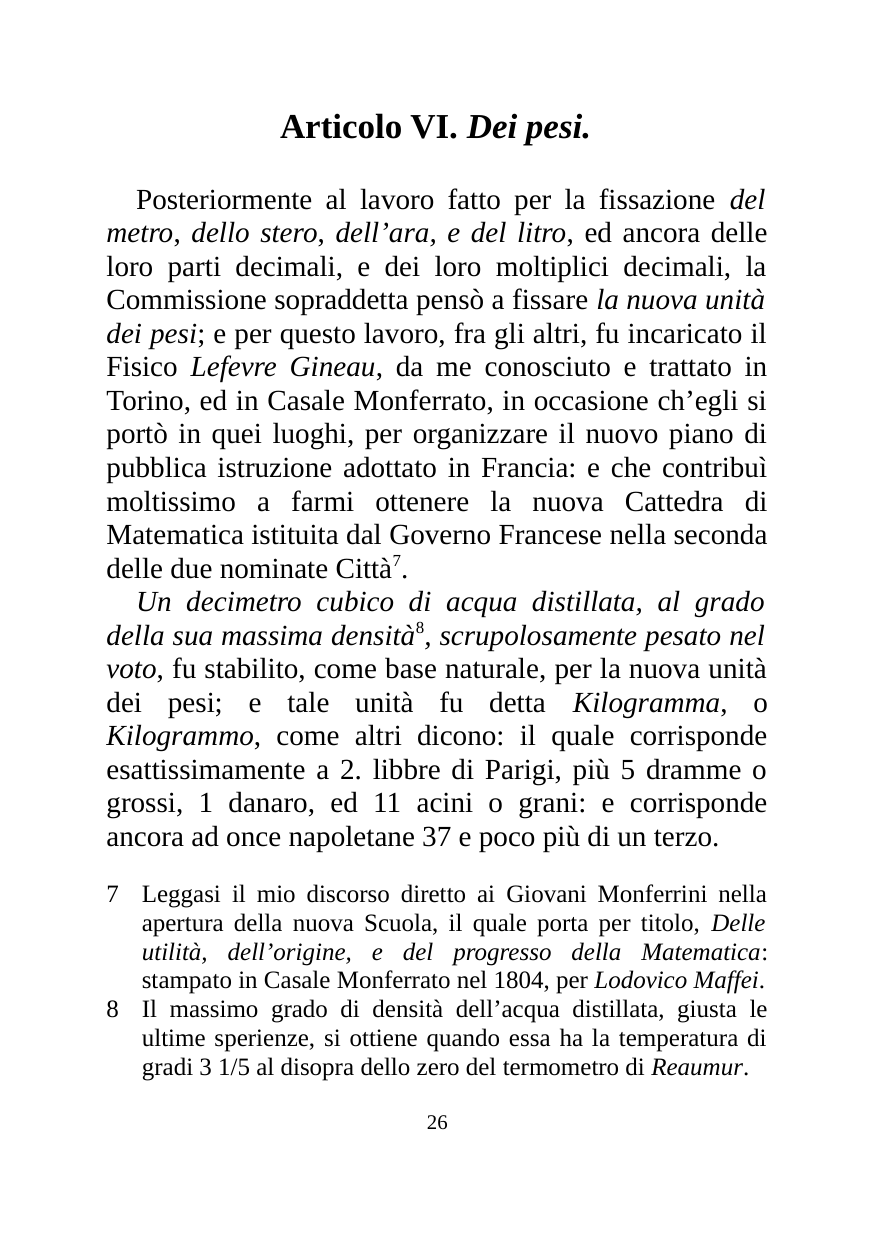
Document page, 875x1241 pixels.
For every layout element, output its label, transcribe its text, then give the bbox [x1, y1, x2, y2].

text Posteriormente al lavoro fatto per la fissazione del metro, dello stero, dell’ara, e del litro, ed ancora delle loro parti decimali, e dei loro moltiplici decimali, la Commissione sopraddetta pensò a fissare la nuova unità dei pesi; e per questo lavoro, fra gli altri, fu incaricato il Fisico Lefevre Gineau, da me conosciuto e trattato in Torino, ed in Casale Monferrato, in occasione ch’egli si portò in quei luoghi, per organizzare il nuovo piano di pubblica istruzione adottato in Francia: e che contribuì moltissimo a farmi ottenere la nuova Cattedra di Matematica istituita dal Governo Francese nella seconda delle due nominate Città. [106, 182, 768, 584]
text Leggasi il mio discorso diretto ai Giovani Monferrini nella apertura della nuova Scuola, il quale porta per titolo, Delle utilità, dell’origine, e del progresso della Matematica: stampato in Casale Monferrato nel 1804, per Lodovico Maffei. [106, 879, 768, 994]
text Il massimo grado di densità dell’acqua distillata, giusta le ultime sperienze, si ottiene quando essa ha la temperatura di gradi 3 1/5 al disopra dello zero del termometro di Reaumur. [106, 994, 768, 1080]
text Un decimetro cubico di acqua distillata, al grado della sua massima densità, scrupolosamente pesato nel voto, fu stabilito, come base naturale, per la nuova unità dei pesi; e tale unità fu detta Kilogramma, o Kilogrammo, come altri dicono: il quale corrisponde esattissimamente a 2. libbre di Parigi, più 5 dramme o grossi, 1 danaro, ed 11 acini o grani: e corrisponde ancora ad once napoletane 37 e poco più di un terzo. [106, 584, 768, 853]
subtitle Articolo VI. Dei pesi. [106, 106, 768, 146]
